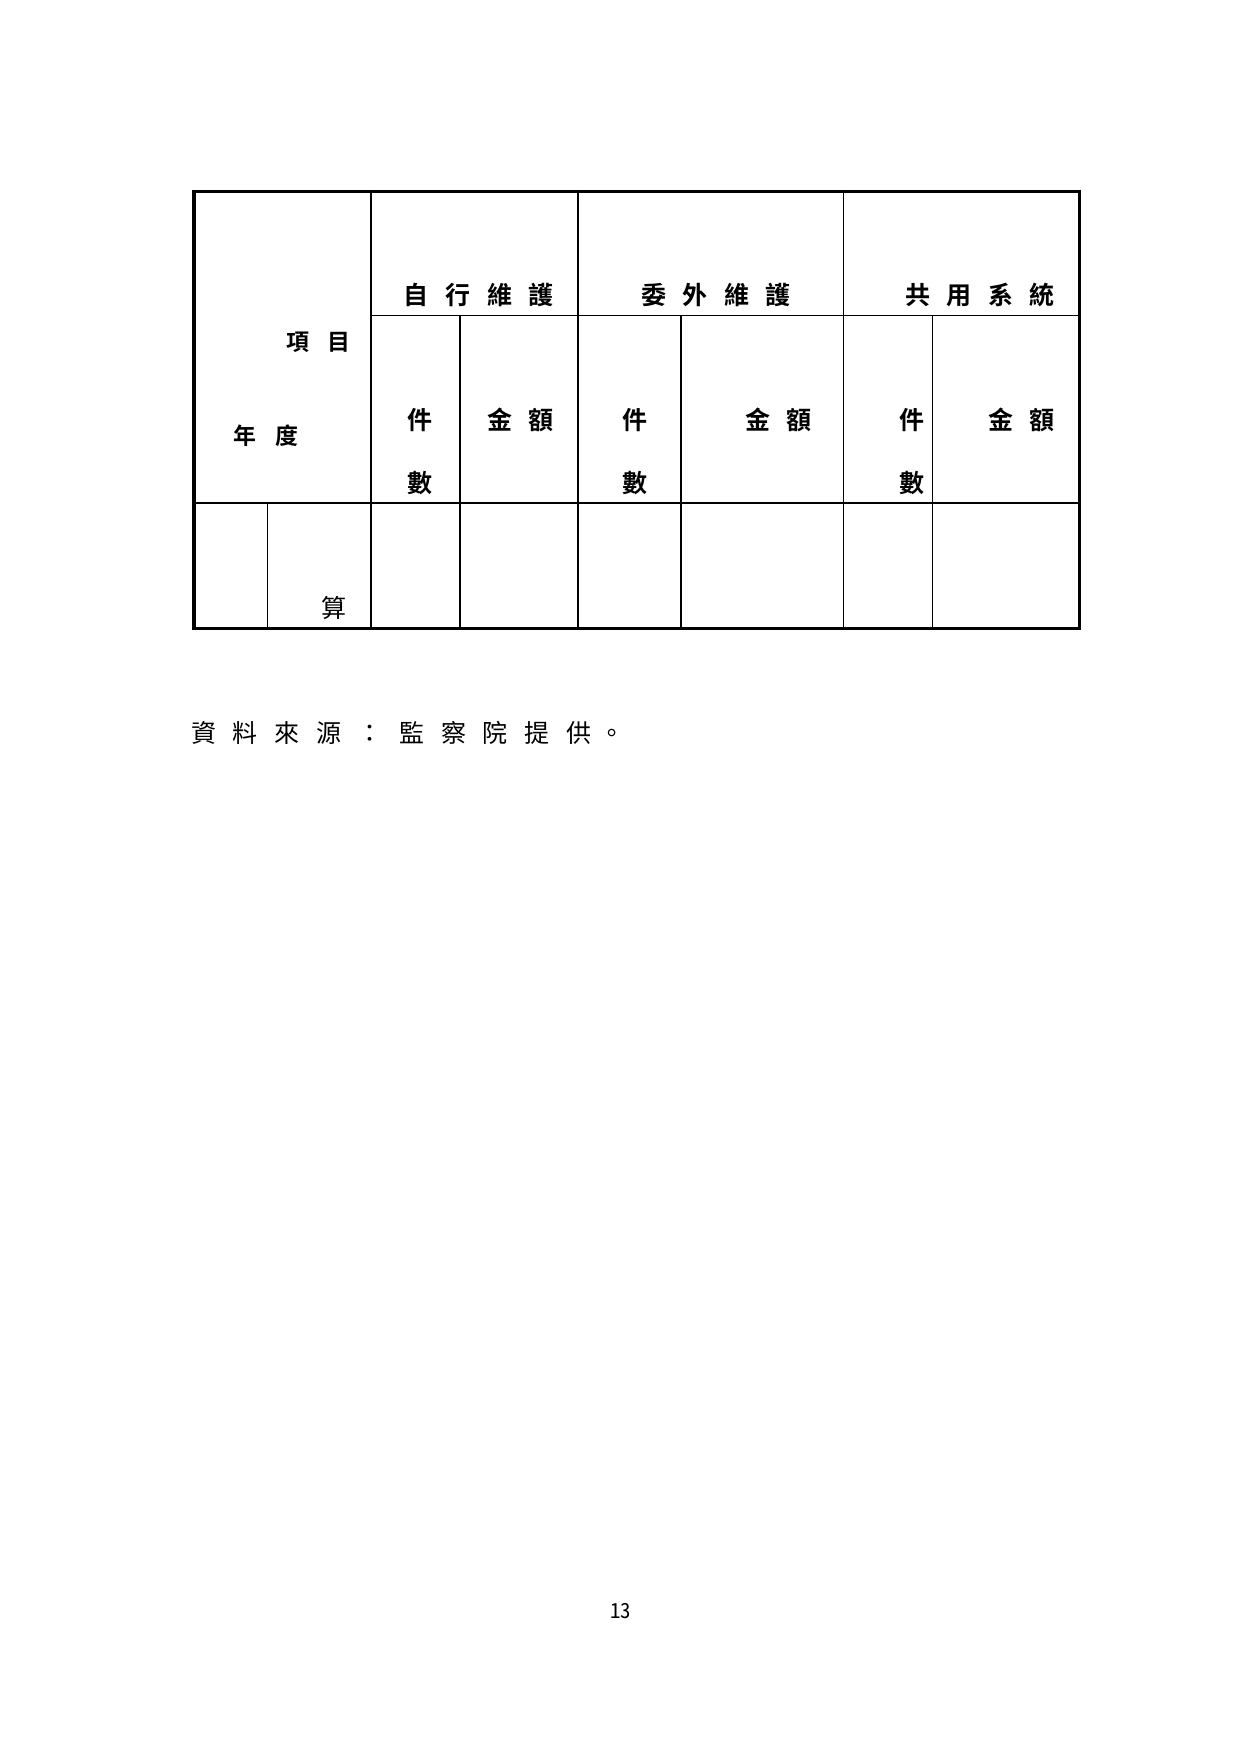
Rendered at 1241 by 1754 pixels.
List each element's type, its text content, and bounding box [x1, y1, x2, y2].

table_cell 金額 [461, 316, 577, 502]
table_cell 件數 [844, 316, 932, 502]
table_cell [372, 504, 459, 627]
table_cell 件數 [579, 316, 680, 502]
table_cell [461, 504, 577, 627]
table_cell 件數 [372, 316, 459, 502]
table_header 委外維護 [579, 193, 843, 314]
table_cell [844, 504, 932, 627]
table_cell [682, 504, 843, 627]
table_cell 算 [268, 504, 370, 627]
text 資料來源：監察院提供。 [183, 689, 1058, 752]
table_cell [196, 504, 267, 627]
table_cell [933, 504, 1078, 627]
table_header 項目 年度 [196, 193, 370, 502]
table_cell [579, 504, 680, 627]
table_cell 金額 [682, 316, 843, 502]
table_header 共用系統 [844, 193, 1078, 314]
table_cell 金額 [933, 316, 1078, 502]
table_header 自行維護 [372, 193, 577, 314]
